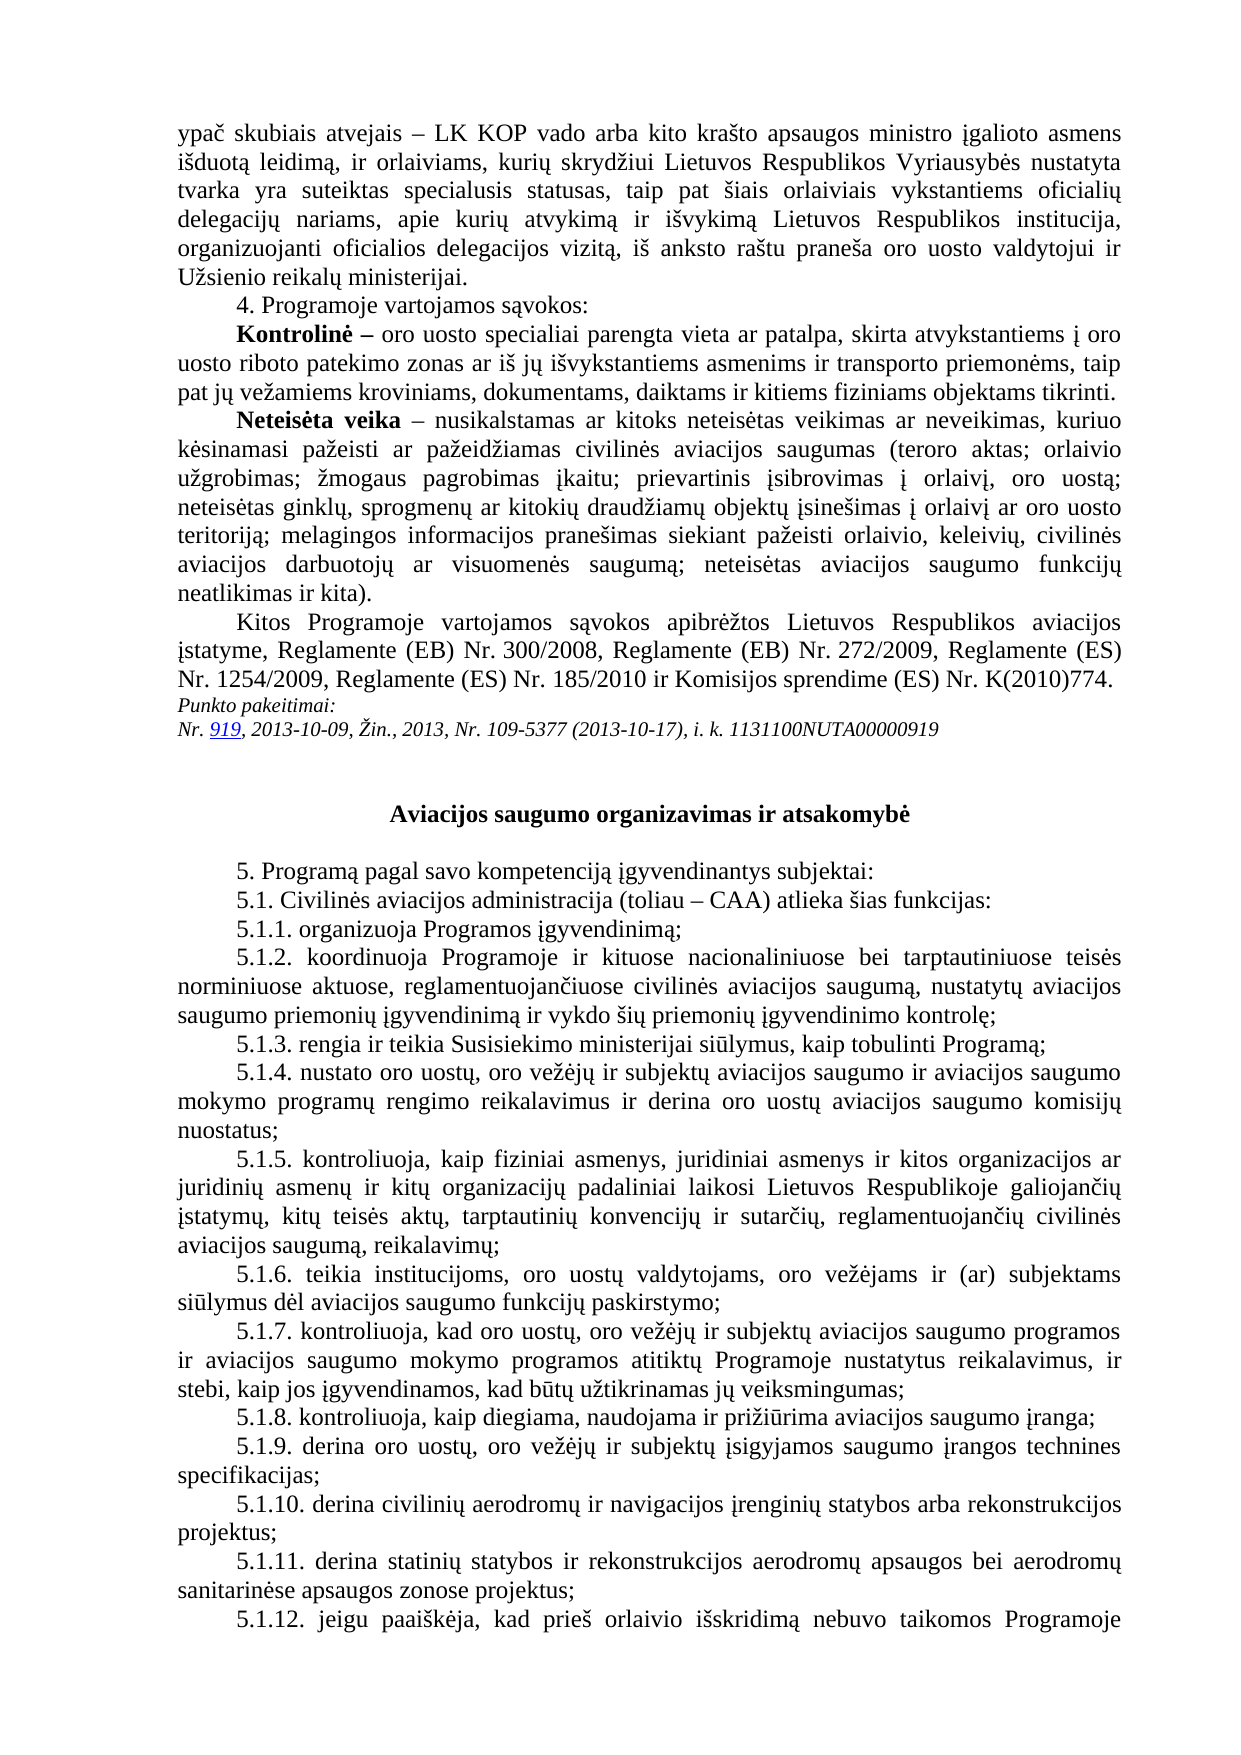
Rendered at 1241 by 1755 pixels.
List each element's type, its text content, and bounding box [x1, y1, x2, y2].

text 5.1.5. kontroliuoja, kaip fiziniai asmenys, juridiniai asmenys ir kitos organizacijos ar juridinių asmenų ir kitų organizacijų padaliniai laikosi Lietuvos Respublikoje galiojančių įstatymų, kitų teisės aktų, tarptautinių konvencijų ir sutarčių, reglamentuojančių civilinės aviacijos saugumą, reikalavimų; [177, 1144, 1122, 1259]
text 5.1.3. rengia ir teikia Susisiekimo ministerijai siūlymus, kaip tobulinti Programą; [177, 1029, 1122, 1057]
text Nr. 919, 2013-10-09, Žin., 2013, Nr. 109-5377 (2013-10-17), i. k. 1131100NUTA00000919 [177, 717, 1122, 741]
text Aviacijos saugumo organizavimas ir atsakomybė [177, 799, 1122, 827]
text 5.1.7. kontroliuoja, kad oro uostų, oro vežėjų ir subjektų aviacijos saugumo programos ir aviacijos saugumo mokymo programos atitiktų Programoje nustatytus reikalavimus, ir stebi, kaip jos įgyvendinamos, kad būtų užtikrinamas jų veiksmingumas; [177, 1316, 1122, 1402]
text Punkto pakeitimai: [177, 693, 1122, 717]
text 4. Programoje vartojamos sąvokos: [177, 291, 1122, 319]
text 5.1. Civilinės aviacijos administracija (toliau – CAA) atlieka šias funkcijas: [177, 885, 1122, 914]
text ypač skubiais atvejais – LK KOP vado arba kito krašto apsaugos ministro įgalioto asmens išduotą leidimą, ir orlaiviams, kurių skrydžiui Lietuvos Respublikos Vyriausybės nustatyta tvarka yra suteiktas specialusis statusas, taip pat šiais orlaiviais vykstantiems oficialių delegacijų nariams, apie kurių atvykimą ir išvykimą Lietuvos Respublikos institucija, organizuojanti oficialios delegacijos vizitą, iš anksto raštu praneša oro uosto valdytojui ir Užsienio reikalų ministerijai. [177, 118, 1122, 291]
text Neteisėta veika – nusikalstamas ar kitoks neteisėtas veikimas ar neveikimas, kuriuo kėsinamasi pažeisti ar pažeidžiamas civilinės aviacijos saugumas (teroro aktas; orlaivio užgrobimas; žmogaus pagrobimas įkaitu; prievartinis įsibrovimas į orlaivį, oro uostą; neteisėtas ginklų, sprogmenų ar kitokių draudžiamų objektų įsinešimas į orlaivį ar oro uosto teritoriją; melagingos informacijos pranešimas siekiant pažeisti orlaivio, keleivių, civilinės aviacijos darbuotojų ar visuomenės saugumą; neteisėtas aviacijos saugumo funkcijų neatlikimas ir kita). [177, 406, 1122, 607]
text 5.1.6. teikia institucijoms, oro uostų valdytojams, oro vežėjams ir (ar) subjektams siūlymus dėl aviacijos saugumo funkcijų paskirstymo; [177, 1259, 1122, 1316]
text Kitos Programoje vartojamos sąvokos apibrėžtos Lietuvos Respublikos aviacijos įstatyme, Reglamente (EB) Nr. 300/2008, Reglamente (EB) Nr. 272/2009, Reglamente (ES) Nr. 1254/2009, Reglamente (ES) Nr. 185/2010 ir Komisijos sprendime (ES) Nr. K(2010)774. [177, 607, 1122, 693]
text 5. Programą pagal savo kompetenciją įgyvendinantys subjektai: [177, 856, 1122, 885]
text 5.1.12. jeigu paaiškėja, kad prieš orlaivio išskridimą nebuvo taikomos Programoje [177, 1604, 1122, 1632]
text 5.1.4. nustato oro uostų, oro vežėjų ir subjektų aviacijos saugumo ir aviacijos saugumo mokymo programų rengimo reikalavimus ir derina oro uostų aviacijos saugumo komisijų nuostatus; [177, 1057, 1122, 1144]
text 5.1.10. derina civilinių aerodromų ir navigacijos įrenginių statybos arba rekonstrukcijos projektus; [177, 1489, 1122, 1546]
text 5.1.2. koordinuoja Programoje ir kituose nacionaliniuose bei tarptautiniuose teisės norminiuose aktuose, reglamentuojančiuose civilinės aviacijos saugumą, nustatytų aviacijos saugumo priemonių įgyvendinimą ir vykdo šių priemonių įgyvendinimo kontrolę; [177, 942, 1122, 1029]
text 5.1.8. kontroliuoja, kaip diegiama, naudojama ir prižiūrima aviacijos saugumo įranga; [177, 1402, 1122, 1431]
text 5.1.9. derina oro uostų, oro vežėjų ir subjektų įsigyjamos saugumo įrangos technines specifikacijas; [177, 1431, 1122, 1489]
text 5.1.11. derina statinių statybos ir rekonstrukcijos aerodromų apsaugos bei aerodromų sanitarinėse apsaugos zonose projektus; [177, 1546, 1122, 1604]
text Kontrolinė – oro uosto specialiai parengta vieta ar patalpa, skirta atvykstantiems į oro uosto riboto patekimo zonas ar iš jų išvykstantiems asmenims ir transporto priemonėms, taip pat jų vežamiems kroviniams, dokumentams, daiktams ir kitiems fiziniams objektams tikrinti. [177, 319, 1122, 406]
text 5.1.1. organizuoja Programos įgyvendinimą; [177, 914, 1122, 942]
